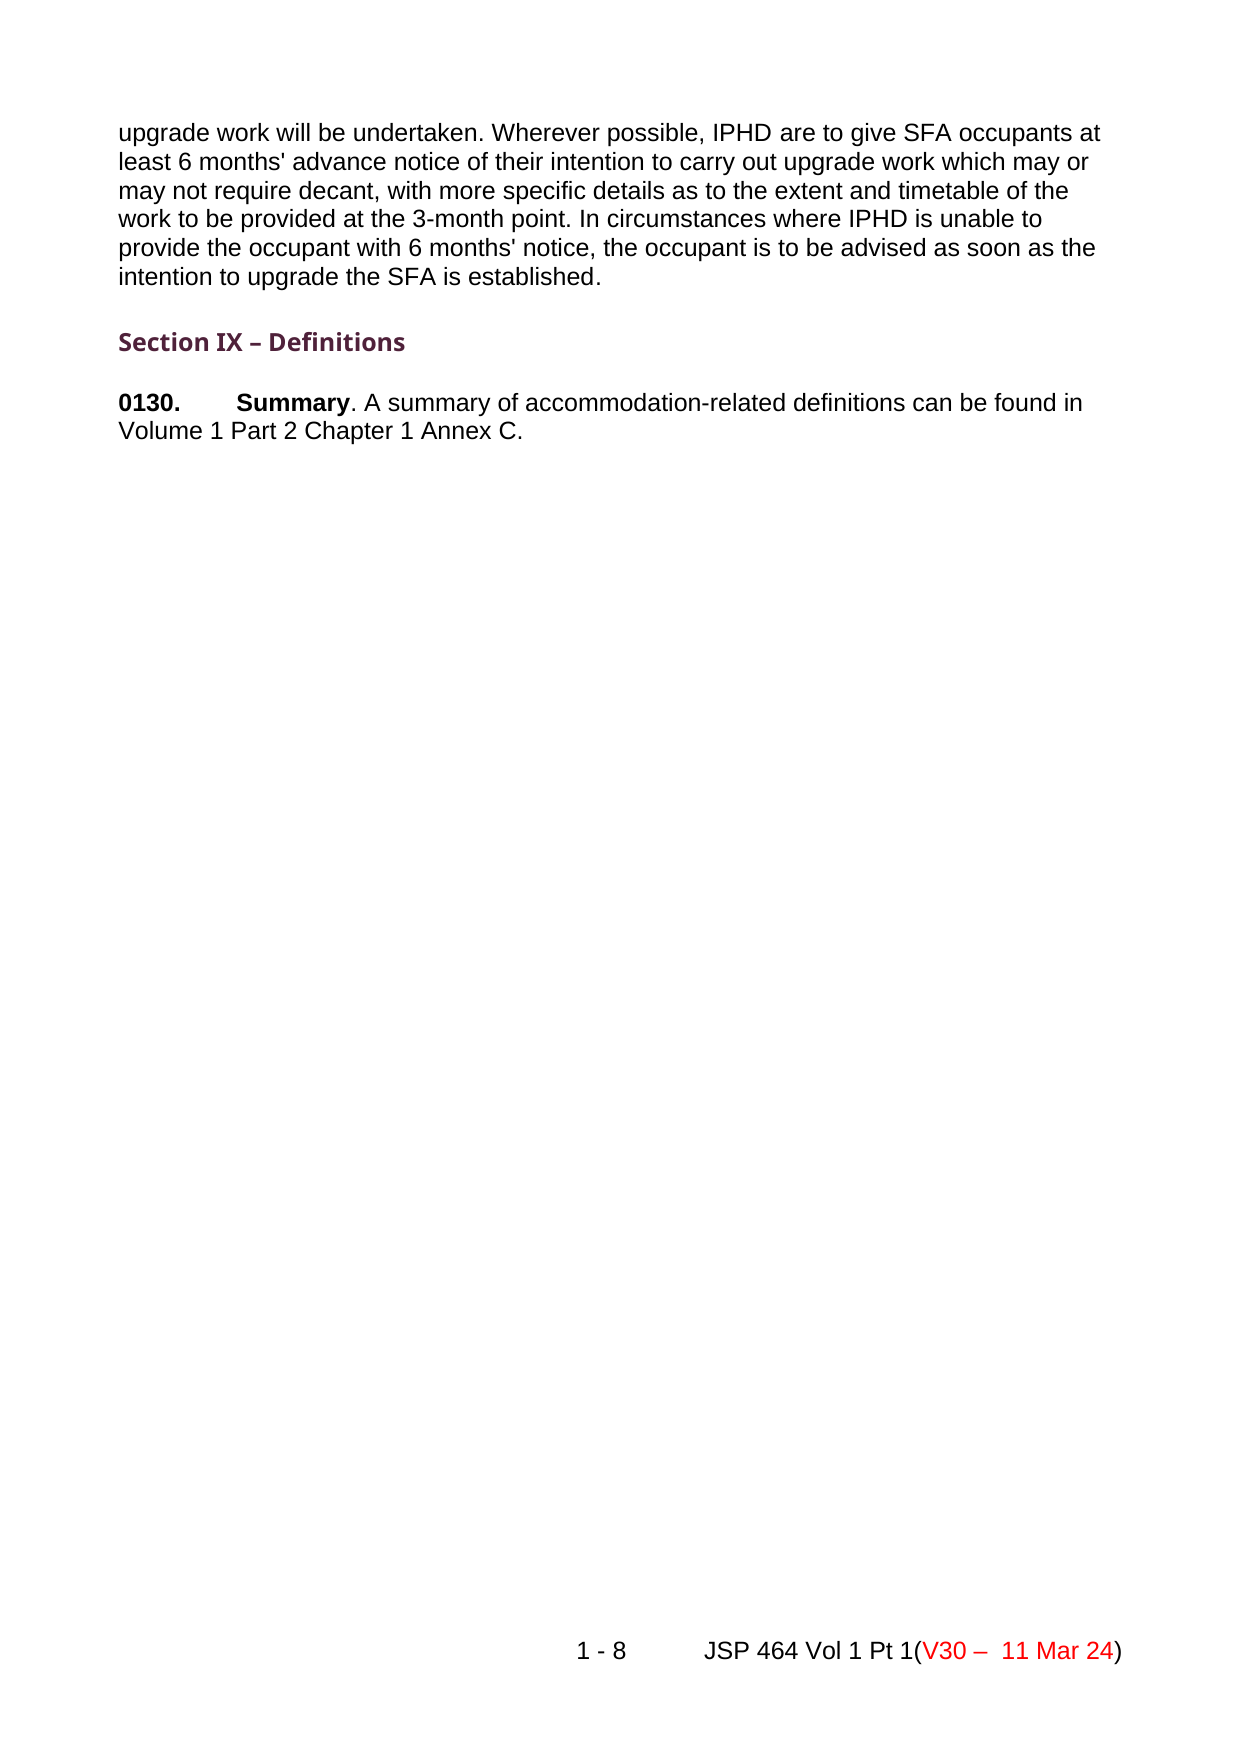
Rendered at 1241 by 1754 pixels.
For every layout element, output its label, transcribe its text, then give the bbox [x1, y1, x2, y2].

list Summary. A summary of accommodation-related definitions can be found in Volume 1 Part 2 Chapter 1 Annex C. [118, 387, 1122, 445]
list upgrade work will be undertaken. Wherever possible, IPHD are to give SFA occupants at least 6 months' advance notice of their intention to carry out upgrade work which may or may not require decant, with more specific details as to the extent and timetable of the work to be provided at the 3-month point. In circumstances where IPHD is unable to provide the occupant with 6 months' notice, the occupant is to be advised as soon as the intention to upgrade the SFA is established. [118, 118, 1122, 291]
text Section IX – Definitions [118, 325, 1122, 359]
